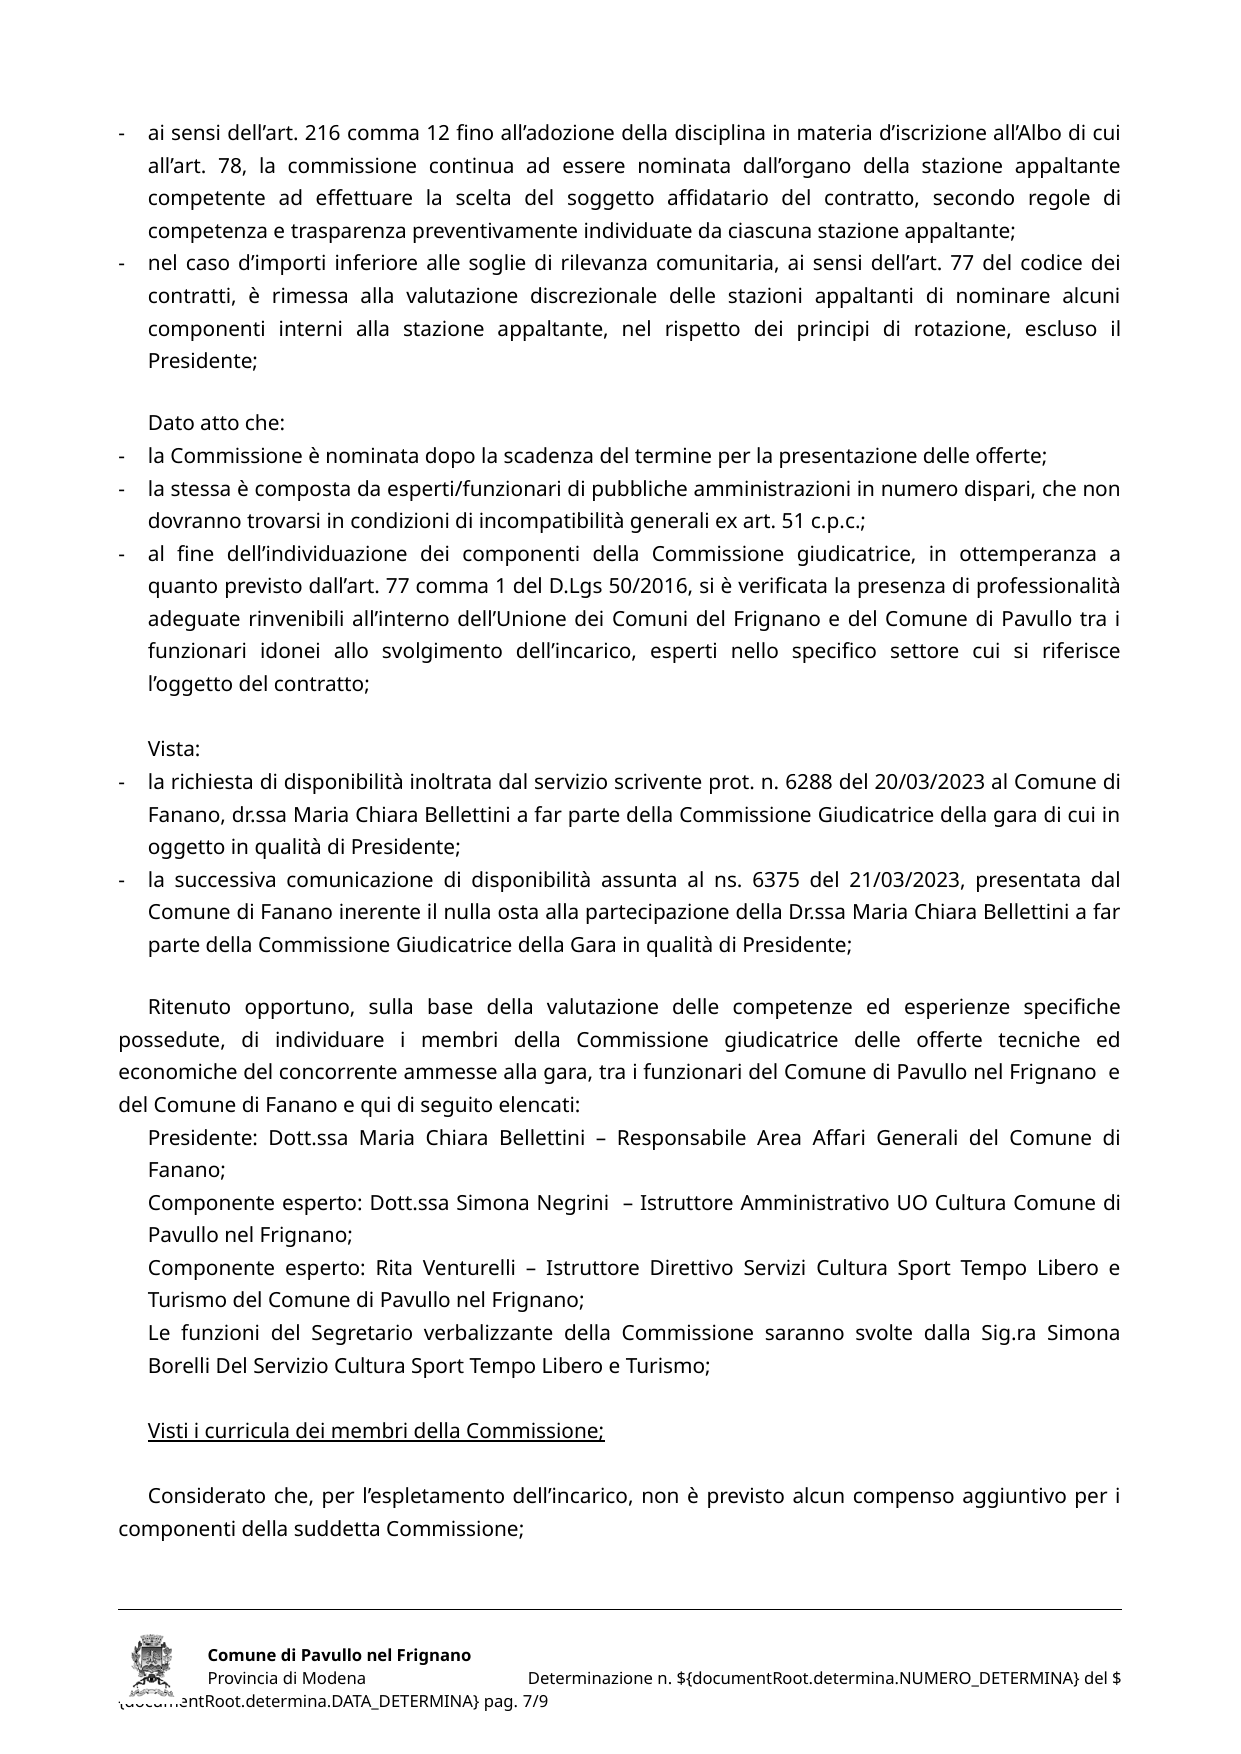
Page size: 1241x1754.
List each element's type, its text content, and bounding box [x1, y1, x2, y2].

list Presidente: Dott.ssa Maria Chiara Bellettini – Responsabile Area Affari Generali del Comune di Fanano; [118, 1123, 1122, 1184]
list Componente esperto: Rita Venturelli – Istruttore Direttivo Servizi Cultura Sport Tempo Libero e Turismo del Comune di Pavullo nel Frignano; [118, 1253, 1122, 1314]
list la successiva comunicazione di disponibilità assunta al ns. 6375 del 21/03/2023, presentata dal Comune di Fanano inerente il nulla osta alla partecipazione della Dr.ssa Maria Chiara Bellettini a far parte della Commissione Giudicatrice della Gara in qualità di Presidente; [118, 865, 1122, 958]
list la richiesta di disponibilità inoltrata dal servizio scrivente prot. n. 6288 del 20/03/2023 al Comune di Fanano, dr.ssa Maria Chiara Bellettini a far parte della Commissione Giudicatrice della gara di cui in oggetto in qualità di Presidente; [118, 767, 1122, 861]
list Vista: [118, 734, 1122, 763]
list la Commissione è nominata dopo la scadenza del termine per la presentazione delle offerte; [118, 441, 1122, 469]
list nel caso d’importi inferiore alle soglie di rilevanza comunitaria, ai sensi dell’art. 77 del codice dei contratti, è rimessa alla valutazione discrezionale delle stazioni appaltanti di nominare alcuni componenti interni alla stazione appaltante, nel rispetto dei principi di rotazione, escluso il Presidente; [118, 248, 1122, 375]
text Dato atto che: [118, 408, 1122, 437]
list Visti i curricula dei membri della Commissione; [118, 1416, 1122, 1444]
text Ritenuto opportuno, sulla base della valutazione delle competenze ed esperienze specifiche possedute, di individuare i membri della Commissione giudicatrice delle offerte tecniche ed economiche del concorrente ammesse alla gara, tra i funzionari del Comune di Pavullo nel Frignano e del Comune di Fanano e qui di seguito elencati: [118, 992, 1122, 1118]
list al fine dell’individuazione dei componenti della Commissione giudicatrice, in ottemperanza a quanto previsto dall’art. 77 comma 1 del D.Lgs 50/2016, si è verificata la presenza di professionalità adeguate rinvenibili all’interno dell’Unione dei Comuni del Frignano e del Comune di Pavullo tra i funzionari idonei allo svolgimento dell’incarico, esperti nello specifico settore cui si riferisce l’oggetto del contratto; [118, 539, 1122, 698]
picture [120, 1631, 183, 1704]
list Componente esperto: Dott.ssa Simona Negrini – Istruttore Amministrativo UO Cultura Comune di Pavullo nel Frignano; [118, 1188, 1122, 1249]
text Considerato che, per l’espletamento dell’incarico, non è previsto alcun compenso aggiuntivo per i componenti della suddetta Commissione; [118, 1481, 1122, 1542]
list ai sensi dell’art. 216 comma 12 fino all’adozione della disciplina in materia d’iscrizione all’Albo di cui all’art. 78, la commissione continua ad essere nominata dall’organo della stazione appaltante competente ad effettuare la scelta del soggetto affidatario del contratto, secondo regole di competenza e trasparenza preventivamente individuate da ciascuna stazione appaltante; [118, 118, 1122, 244]
list Le funzioni del Segretario verbalizzante della Commissione saranno svolte dalla Sig.ra Simona Borelli Del Servizio Cultura Sport Tempo Libero e Turismo; [118, 1318, 1122, 1379]
list la stessa è composta da esperti/funzionari di pubbliche amministrazioni in numero dispari, che non dovranno trovarsi in condizioni di incompatibilità generali ex art. 51 c.p.c.; [118, 474, 1122, 535]
